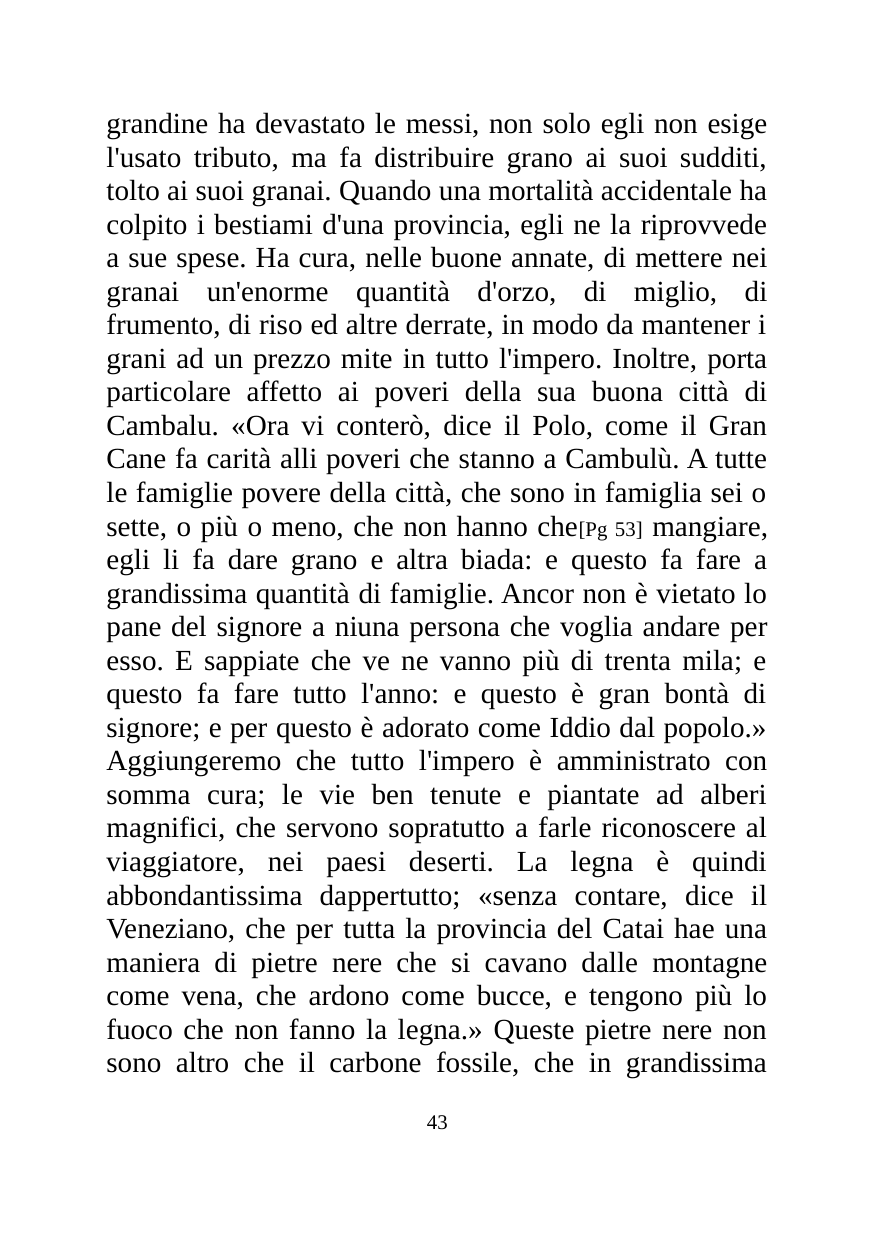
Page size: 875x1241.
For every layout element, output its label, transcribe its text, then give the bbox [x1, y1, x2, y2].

text grandine ha devastato le messi, non solo egli non esige l'usato tributo, ma fa distribuire grano ai suoi sudditi, tolto ai suoi granai. Quando una mortalità accidentale ha colpito i bestiami d'una provincia, egli ne la riprovvede a sue spese. Ha cura, nelle buone annate, di mettere nei granai un'enorme quantità d'orzo, di miglio, di frumento, di riso ed altre derrate, in modo da mantener i grani ad un prezzo mite in tutto l'impero. Inoltre, porta particolare affetto ai poveri della sua buona città di Cambalu. «Ora vi conterò, dice il Polo, come il Gran Cane fa carità alli poveri che stanno a Cambulù. A tutte le famiglie povere della città, che sono in famiglia sei o sette, o più o meno, che non hanno che[Pg 53] mangiare, egli li fa dare grano e altra biada: e questo fa fare a grandissima quantità di famiglie. Ancor non è vietato lo pane del signore a niuna persona che voglia andare per esso. E sappiate che ve ne vanno più di trenta mila; e questo fa fare tutto l'anno: e questo è gran bontà di signore; e per questo è adorato come Iddio dal popolo.» Aggiungeremo che tutto l'impero è amministrato con somma cura; le vie ben tenute e piantate ad alberi magnifici, che servono sopratutto a farle riconoscere al viaggiatore, nei paesi deserti. La legna è quindi abbondantissima dappertutto; «senza contare, dice il Veneziano, che per tutta la provincia del Catai hae una maniera di pietre nere che si cavano dalle montagne come vena, che ardono come bucce, e tengono più lo fuoco che non fanno la legna.» Queste pietre nere non sono altro che il carbone fossile, che in grandissima [106, 106, 768, 1079]
